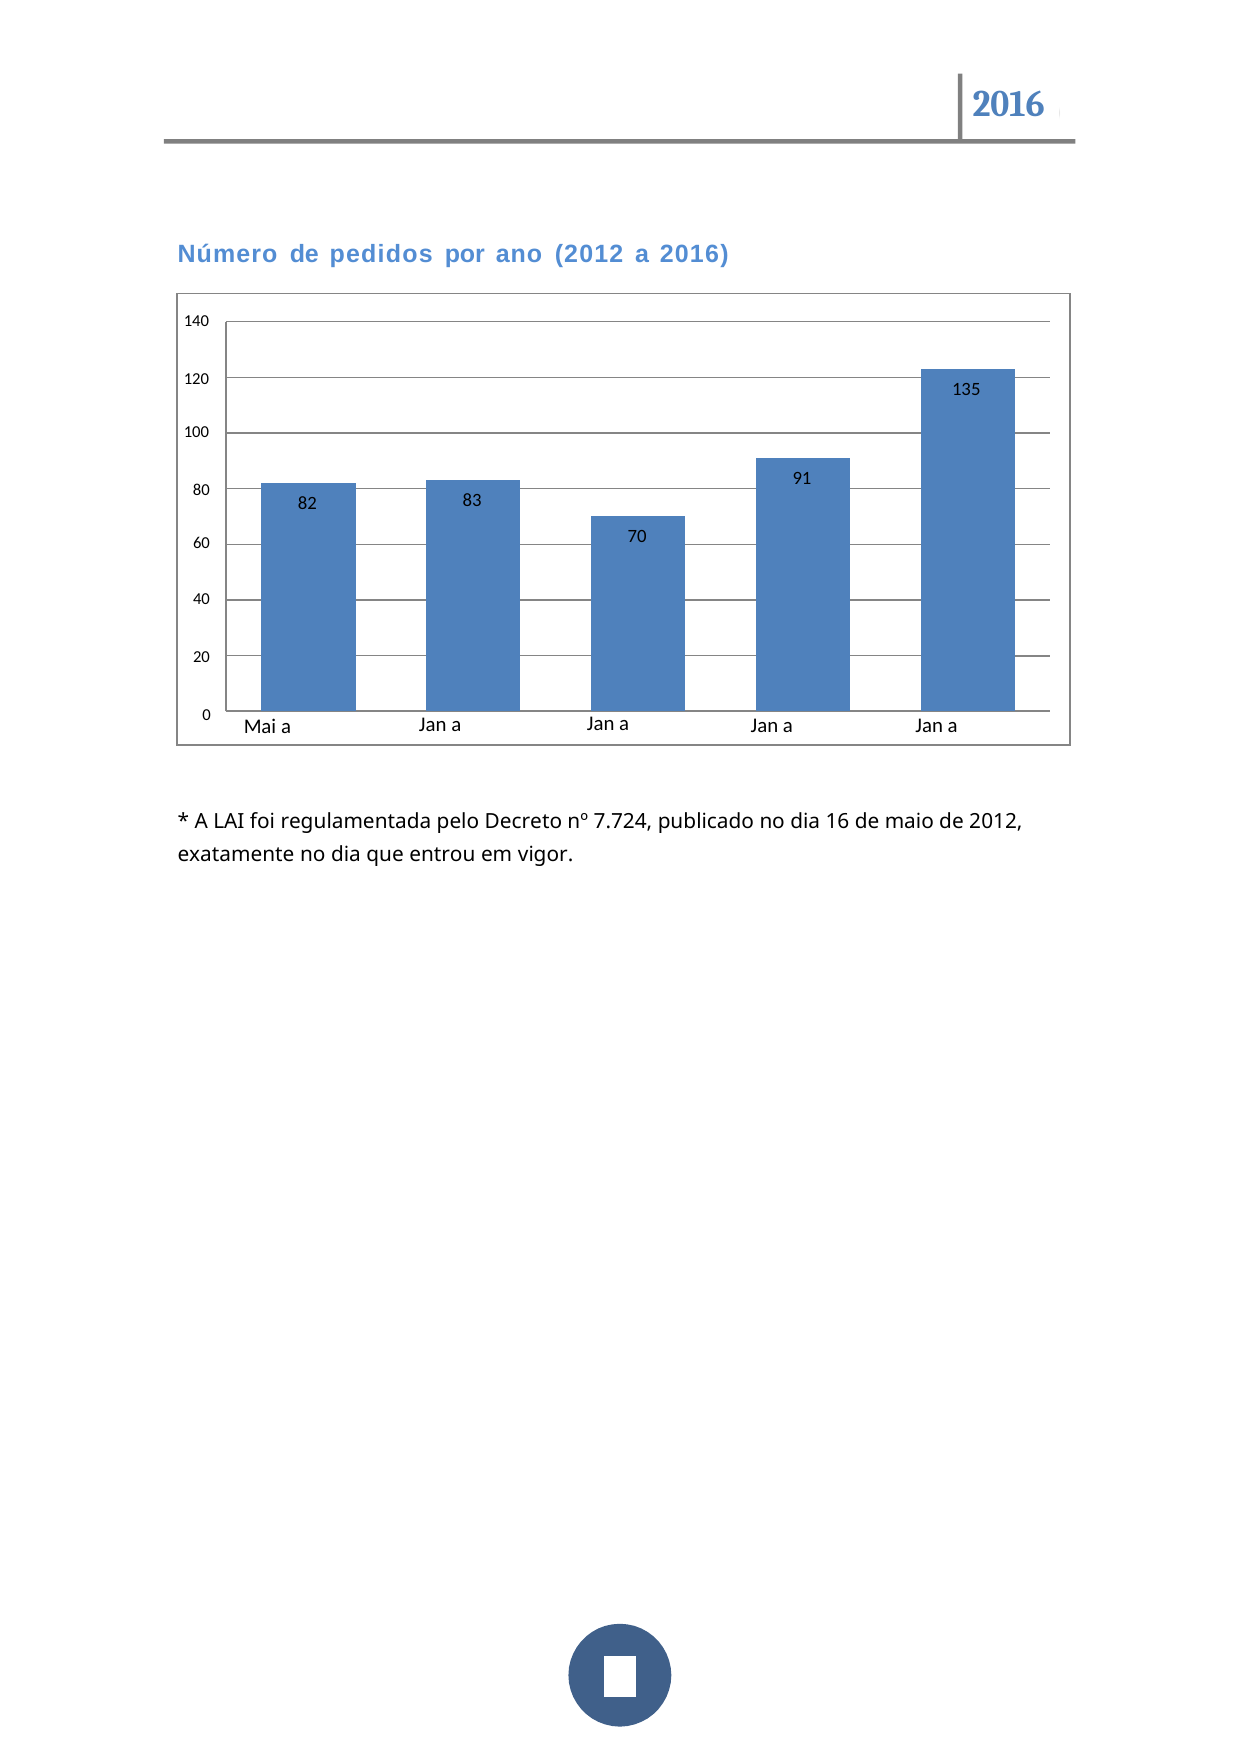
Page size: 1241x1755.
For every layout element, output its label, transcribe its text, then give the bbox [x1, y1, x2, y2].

subtitle Número de pedidos por ano (2012 a 2016) [177, 239, 1143, 268]
text * A LAI foi regulamentada pelo Decreto nº 7.724, publicado no dia 16 de maio de 2012, exatamente no dia que entrou em vigor. [177, 806, 1064, 867]
